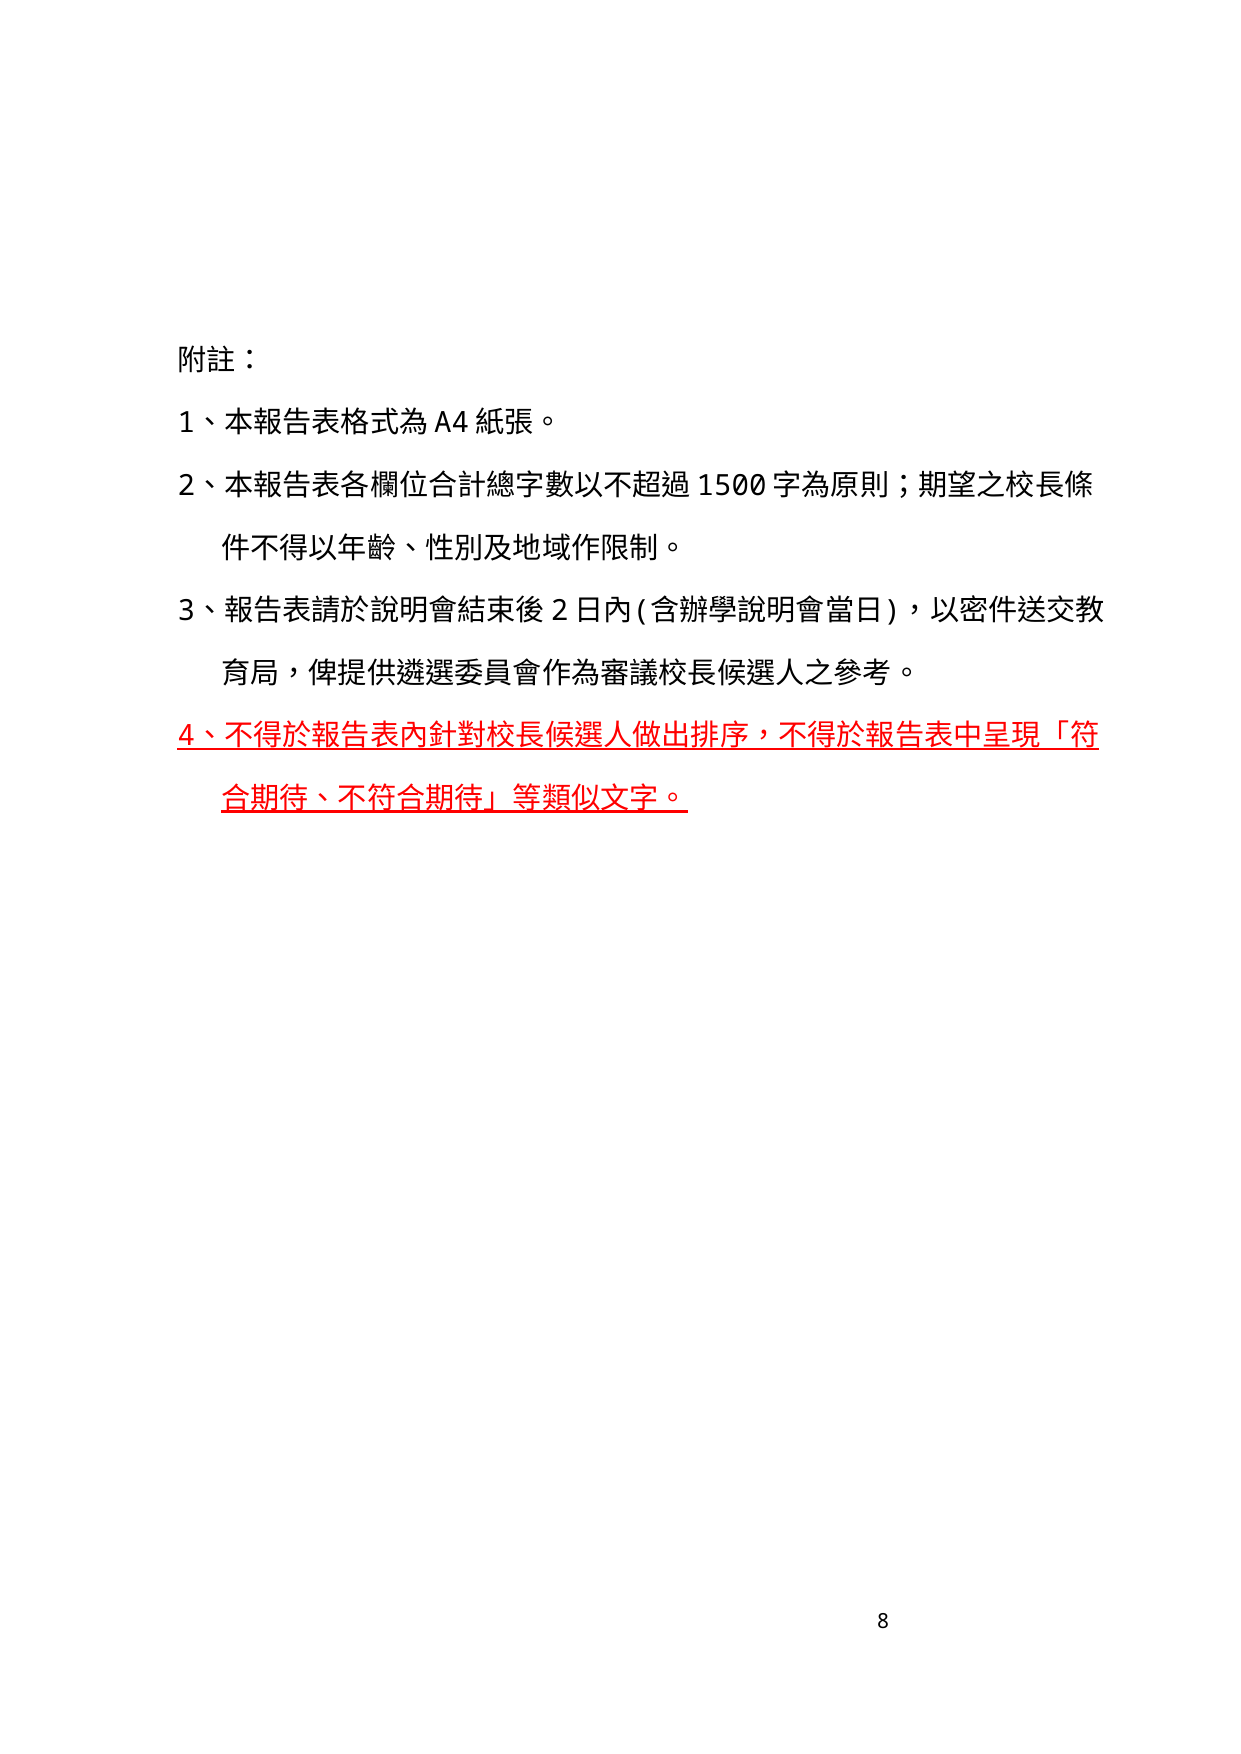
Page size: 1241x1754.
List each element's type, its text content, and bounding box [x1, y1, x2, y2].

text 1、本報告表格式為A4紙張。 [177, 379, 1107, 441]
text 2、本報告表各欄位合計總字數以不超過1500字為原則；期望之校長條件不得以年齡、性別及地域作限制。 [177, 441, 1107, 566]
text 4、不得於報告表內針對校長候選人做出排序，不得於報告表中呈現「符合期待、不符合期待」等類似文字。 [177, 691, 1107, 816]
text 附註： [177, 316, 1107, 379]
text 3、報告表請於說明會結束後2日內(含辦學說明會當日)，以密件送交教育局，俾提供遴選委員會作為審議校長候選人之參考。 [177, 566, 1107, 691]
